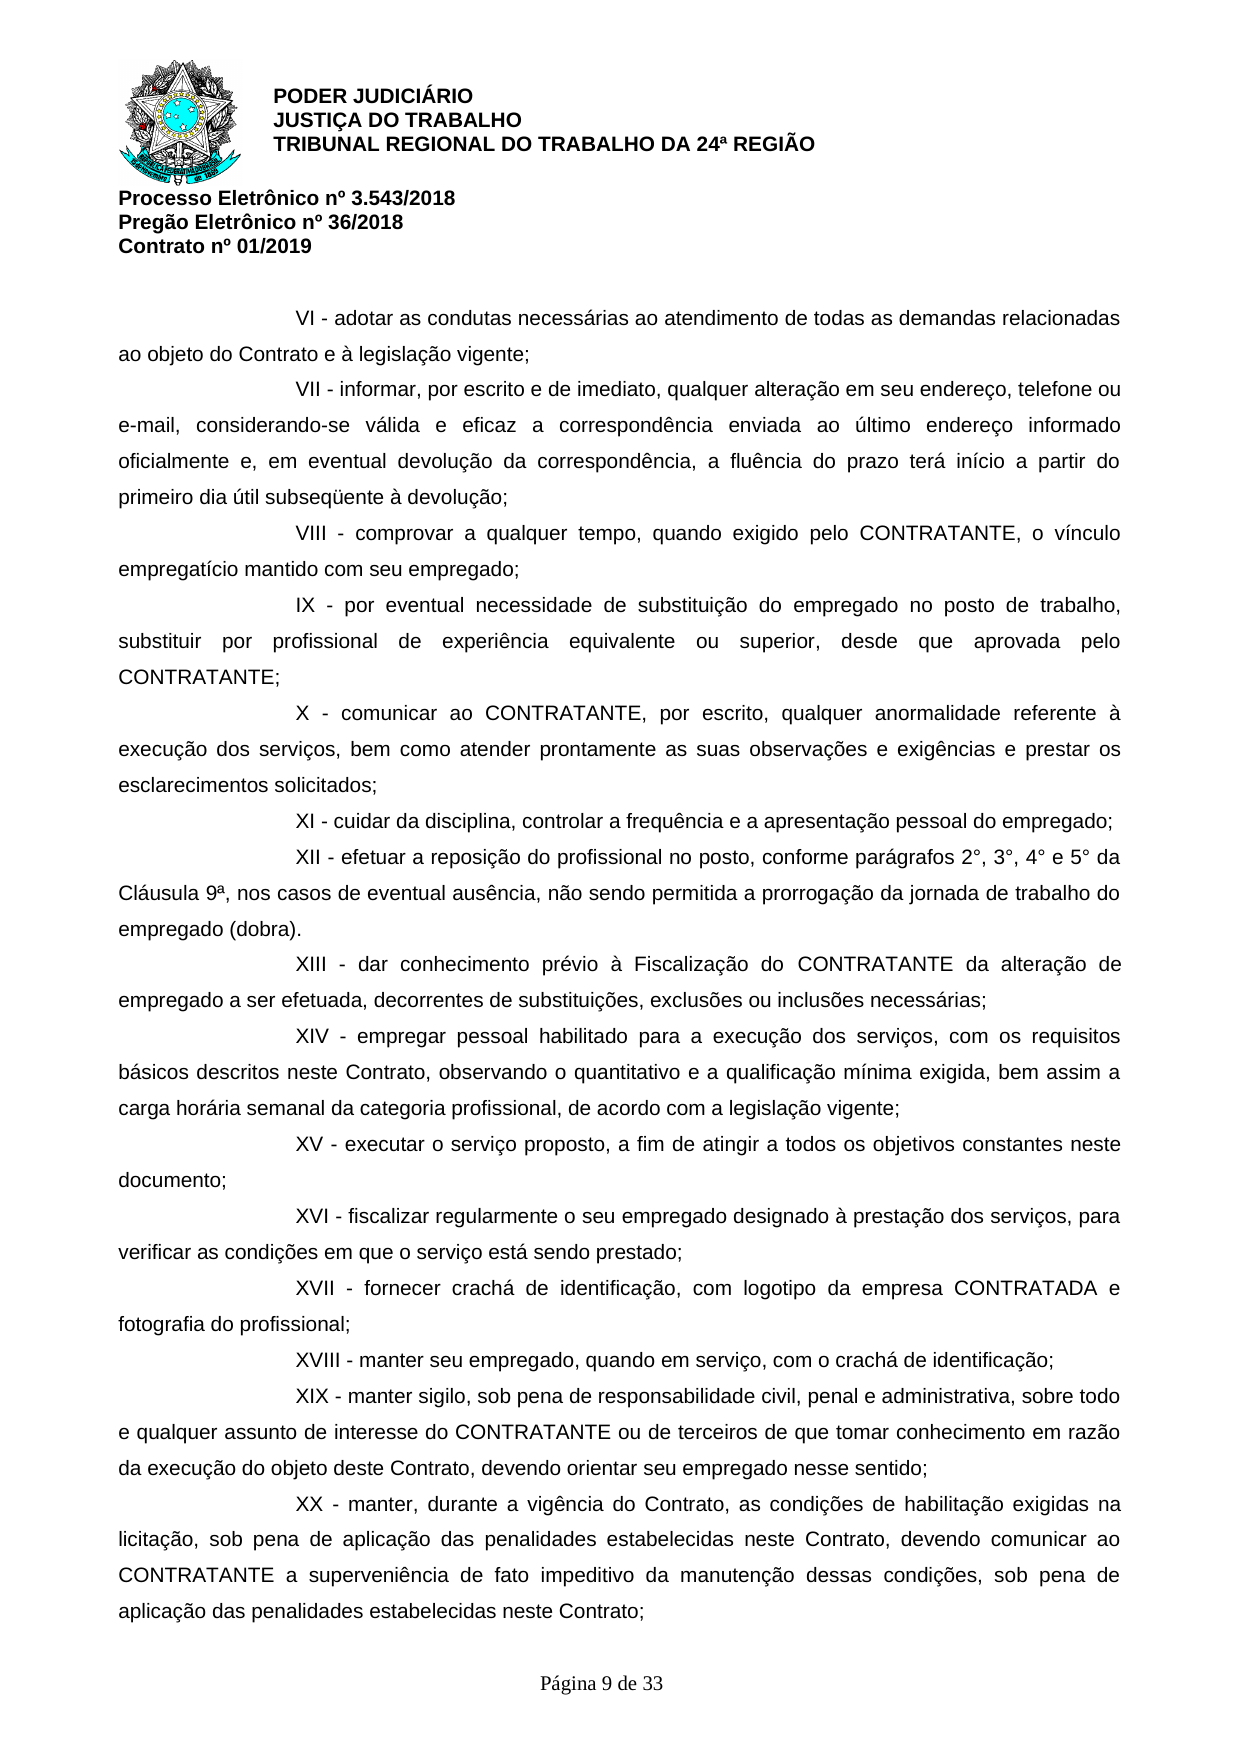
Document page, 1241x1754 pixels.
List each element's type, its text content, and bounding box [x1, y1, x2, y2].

text VI - adotar as condutas necessárias ao atendimento de todas as demandas relacionadas ao objeto do Contrato e à legislação vigente; [118, 305, 1122, 365]
text XII - efetuar a reposição do profissional no posto, conforme parágrafos 2°, 3°, 4° e 5° da Cláusula 9ª, nos casos de eventual ausência, não sendo permitida a prorrogação da jornada de trabalho do empregado (dobra). [118, 844, 1122, 940]
text XV - executar o serviço proposto, a fim de atingir a todos os objetivos constantes neste documento; [118, 1132, 1122, 1192]
text XIX - manter sigilo, sob pena de responsabilidade civil, penal e administrativa, sobre todo e qualquer assunto de interesse do CONTRATANTE ou de terceiros de que tomar conhecimento em razão da execução do objeto deste Contrato, devendo orientar seu empregado nesse sentido; [118, 1383, 1122, 1479]
text IX - por eventual necessidade de substituição do empregado no posto de trabalho, substituir por profissional de experiência equivalente ou superior, desde que aprovada pelo CONTRATANTE; [118, 593, 1122, 689]
text X - comunicar ao CONTRATANTE, por escrito, qualquer anormalidade referente à execução dos serviços, bem como atender prontamente as suas observações e exigências e prestar os esclarecimentos solicitados; [118, 701, 1122, 797]
text VIII - comprovar a qualquer tempo, quando exigido pelo CONTRATANTE, o vínculo empregatício mantido com seu empregado; [118, 521, 1122, 581]
picture [118, 59, 243, 186]
text XVIII - manter seu empregado, quando em serviço, com o crachá de identificação; [118, 1348, 1122, 1372]
text VII - informar, por escrito e de imediato, qualquer alteração em seu endereço, telefone ou e-mail, considerando-se válida e eficaz a correspondência enviada ao último endereço informado oficialmente e, em eventual devolução da correspondência, a fluência do prazo terá início a partir do primeiro dia útil subseqüente à devolução; [118, 377, 1122, 509]
text XI - cuidar da disciplina, controlar a frequência e a apresentação pessoal do empregado; [118, 808, 1122, 832]
text XVI - fiscalizar regularmente o seu empregado designado à prestação dos serviços, para verificar as condições em que o serviço está sendo prestado; [118, 1204, 1122, 1264]
text XIV - empregar pessoal habilitado para a execução dos serviços, com os requisitos básicos descritos neste Contrato, observando o quantitativo e a qualificação mínima exigida, bem assim a carga horária semanal da categoria profissional, de acordo com a legislação vigente; [118, 1024, 1122, 1120]
text XIII - dar conhecimento prévio à Fiscalização do Contratante da alteração de empregado a ser efetuada, decorrentes de substituições, exclusões ou inclusões necessárias; [118, 952, 1122, 1012]
text XVII - fornecer crachá de identificação, com logotipo da empresa CONTRATADA e fotografia do profissional; [118, 1276, 1122, 1336]
text XX - manter, durante a vigência do Contrato, as condições de habilitação exigidas na licitação, sob pena de aplicação das penalidades estabelecidas neste Contrato, devendo comunicar ao CONTRATANTE a superveniência de fato impeditivo da manutenção dessas condições, sob pena de aplicação das penalidades estabelecidas neste Contrato; [118, 1491, 1122, 1623]
